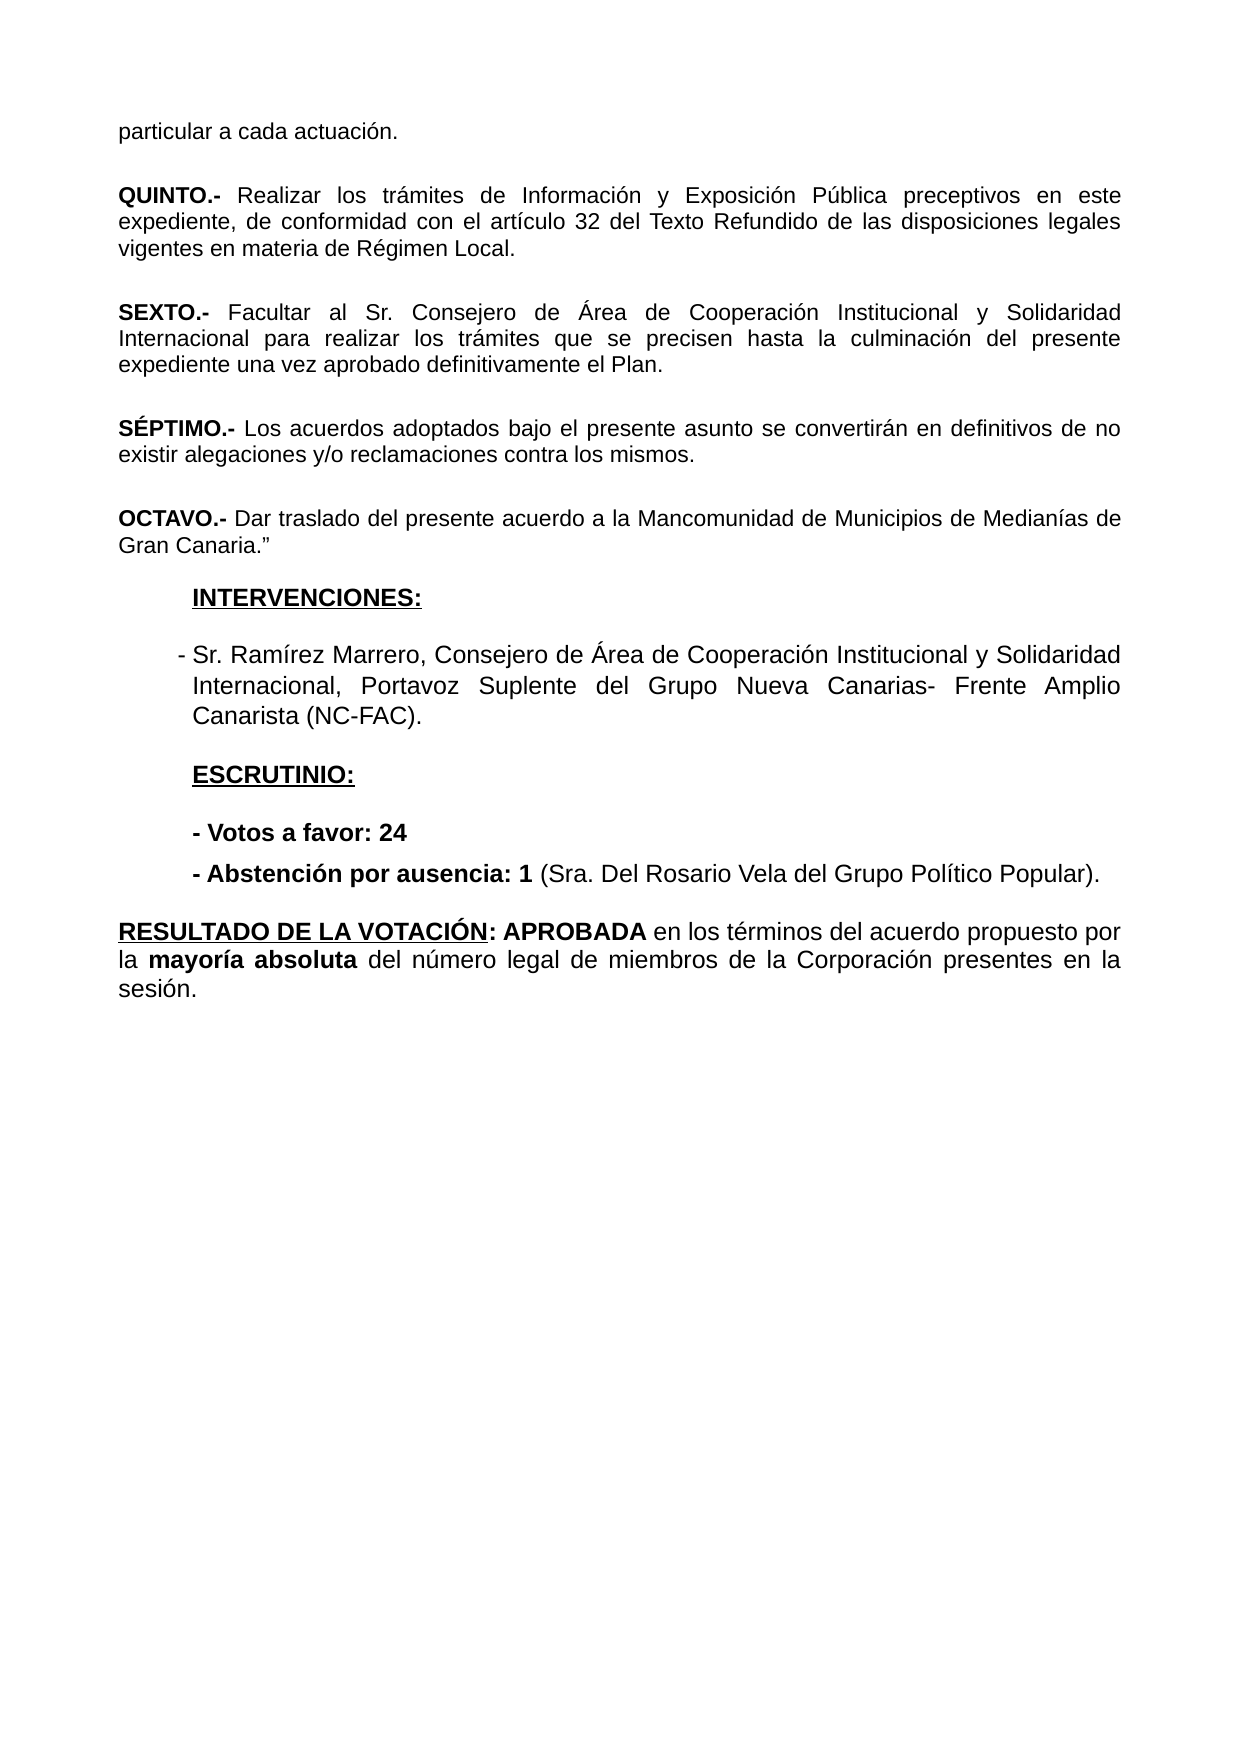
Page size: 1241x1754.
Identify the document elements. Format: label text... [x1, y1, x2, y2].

text particular a cada actuación. [118, 118, 1122, 144]
text QUINTO.- Realizar los trámites de Información y Exposición Pública preceptivos en este expediente, de conformidad con el artículo 32 del Texto Refundido de las disposiciones legales vigentes en materia de Régimen Local. [118, 182, 1122, 261]
list Sr. Ramírez Marrero, Consejero de Área de Cooperación Institucional y Solidaridad Internacional, Portavoz Suplente del Grupo Nueva Canarias- Frente Amplio Canarista (NC-FAC). [177, 641, 1122, 730]
text INTERVENCIONES: [118, 583, 1122, 612]
text - Votos a favor: 24 [118, 818, 1122, 847]
text SEXTO.- Facultar al Sr. Consejero de Área de Cooperación Institucional y Solidaridad Internacional para realizar los trámites que se precisen hasta la culminación del presente expediente una vez aprobado definitivamente el Plan. [118, 298, 1122, 378]
text ESCRUTINIO: [118, 761, 1122, 789]
text RESULTADO DE LA VOTACIÓN: APROBADA en los términos del acuerdo propuesto por la mayoría absoluta del número legal de miembros de la Corporación presentes en la sesión. [118, 917, 1122, 1003]
text - Abstención por ausencia: 1 (Sra. Del Rosario Vela del Grupo Político Popular). [192, 859, 1122, 888]
text OCTAVO.- Dar traslado del presente acuerdo a la Mancomunidad de Municipios de Medianías de Gran Canaria.” [118, 505, 1122, 558]
text SÉPTIMO.- Los acuerdos adoptados bajo el presente asunto se convertirán en definitivos de no existir alegaciones y/o reclamaciones contra los mismos. [118, 415, 1122, 468]
